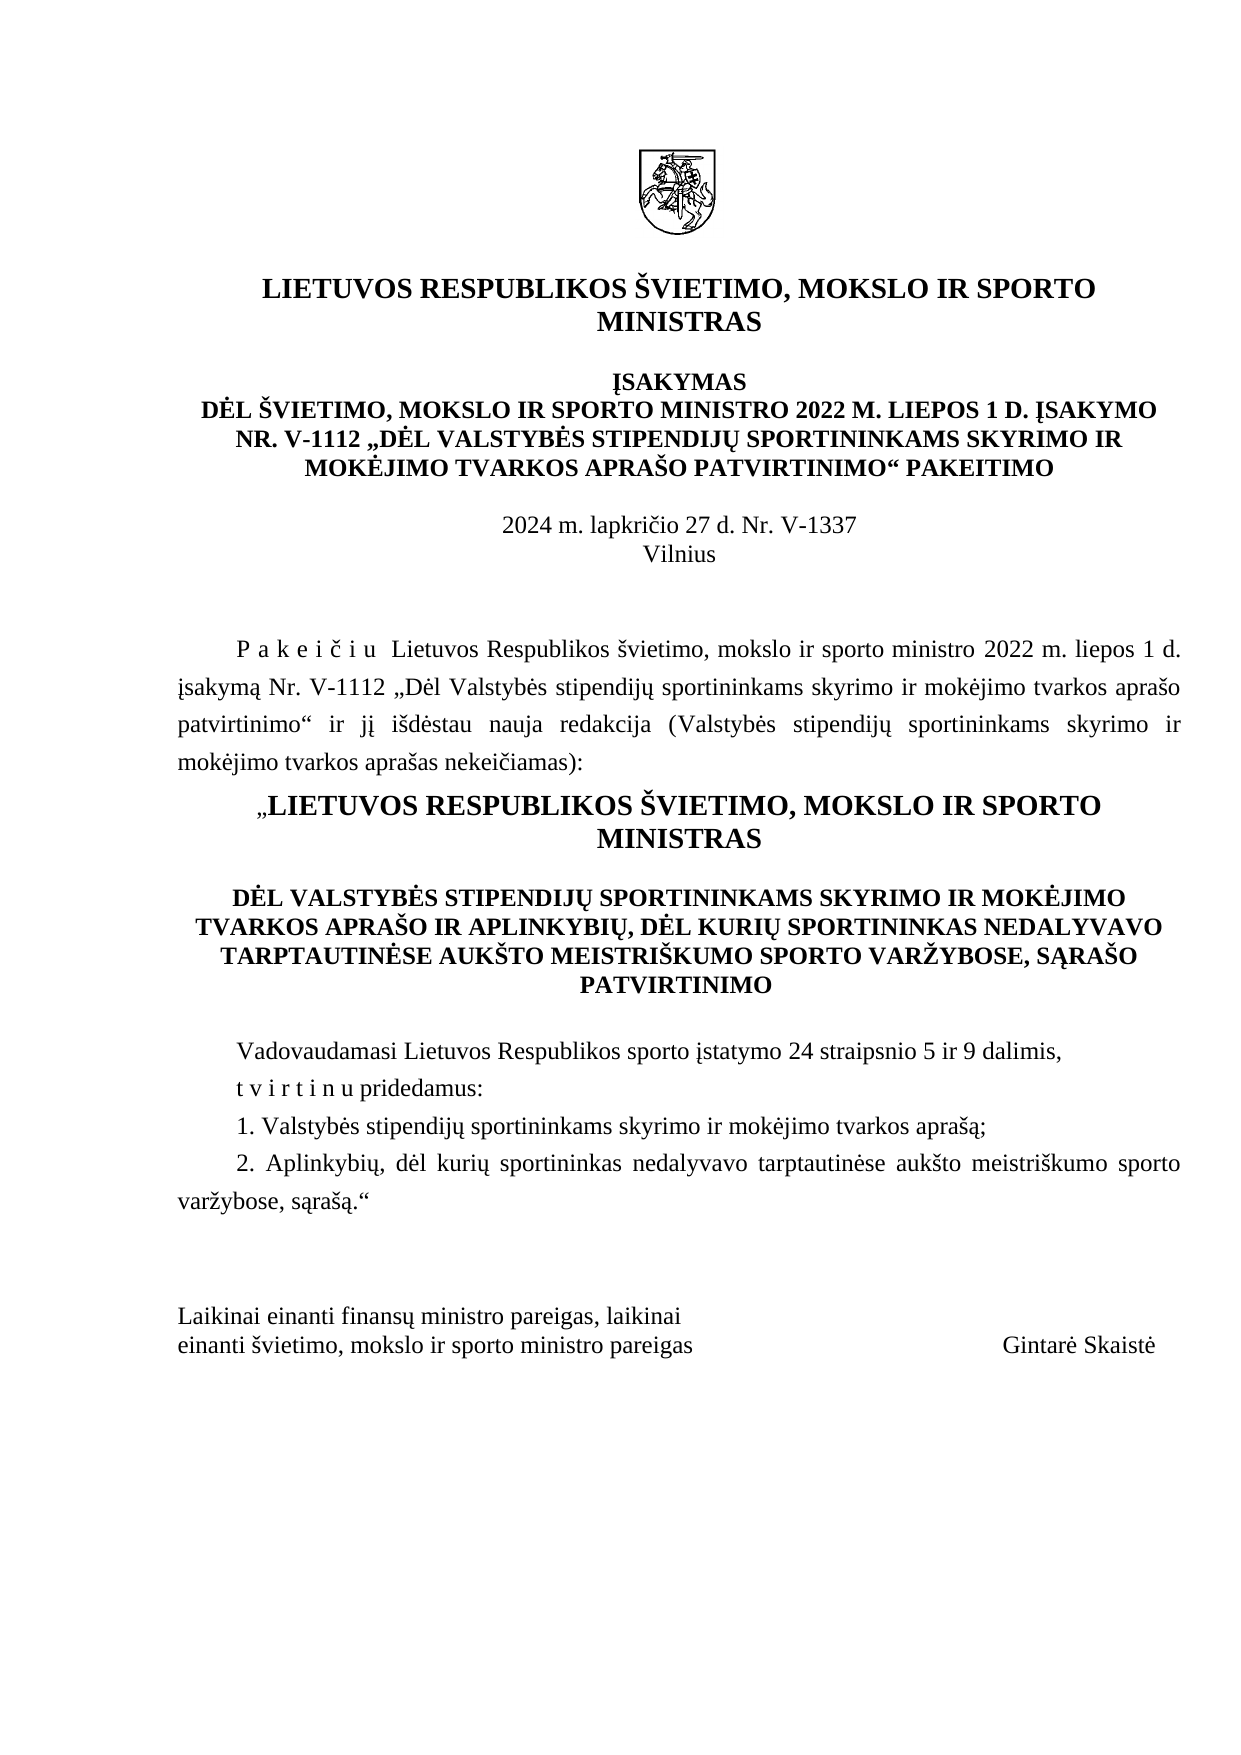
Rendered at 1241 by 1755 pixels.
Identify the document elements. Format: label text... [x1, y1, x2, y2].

text 2. Aplinkybių, dėl kurių sportininkas nedalyvavo tarptautinėse aukšto meistriškumo sporto varžybose, sąrašą.“ [177, 1140, 1181, 1215]
text Vilnius [177, 539, 1181, 568]
text DĖL ŠVIETIMO, MOKSLO IR SPORTO MINISTRO 2022 M. LIEPOS 1 D. ĮSAKYMO NR. V-1112 „DĖL VALSTYBĖS STIPENDIJŲ SPORTININKAMS SKYRIMO IR MOKĖJIMO TVARKOS APRAŠO PATVIRTINIMO“ PAKEITIMO [177, 396, 1181, 482]
text PATVIRTINIMO [177, 970, 1181, 998]
text DĖL VALSTYBĖS STIPENDIJŲ SPORTININKAMS SKYRIMO IR MOKĖJIMO TVARKOS APRAŠO IR APLINKYBIŲ, DĖL KURIŲ SPORTININKAS NEDALYVAVO TARPTAUTINĖSE AUKŠTO MEISTRIŠKUMO SPORTO VARŽYBOSE, SĄRAŠO [177, 883, 1181, 970]
text einanti švietimo, mokslo ir sporto ministro pareigas Gintarė Skaistė [177, 1330, 1181, 1358]
text Vadovaudamasi Lietuvos Respublikos sporto įstatymo 24 straipsnio 5 ir 9 dalimis, [177, 1027, 1181, 1065]
text „LIETUVOS RESPUBLIKOS ŠVIETIMO, MOKSLO IR SPORTO MINISTRAS [177, 788, 1181, 855]
text Laikinai einanti finansų ministro pareigas, laikinai [177, 1301, 1181, 1330]
text t v i r t i n u pridedamus: [177, 1065, 1181, 1102]
text ĮSAKYMAS [177, 367, 1181, 396]
text 2024 m. lapkričio 27 d. Nr. V-1337 [177, 511, 1181, 539]
text LIETUVOS RESPUBLIKOS ŠVIETIMO, MOKSLO IR SPORTO MINISTRAS [177, 271, 1181, 338]
text P a k e i č i u Lietuvos Respublikos švietimo, mokslo ir sporto ministro 2022 m. liepos 1 d. įsakymą Nr. V-1112 „Dėl Valstybės stipendijų sportininkams skyrimo ir mokėjimo tvarkos aprašo patvirtinimo“ ir jį išdėstau nauja redakcija (Valstybės stipendijų sportininkams skyrimo ir mokėjimo tvarkos aprašas nekeičiamas): [177, 626, 1181, 776]
text 1. Valstybės stipendijų sportininkams skyrimo ir mokėjimo tvarkos aprašą; [177, 1102, 1181, 1140]
